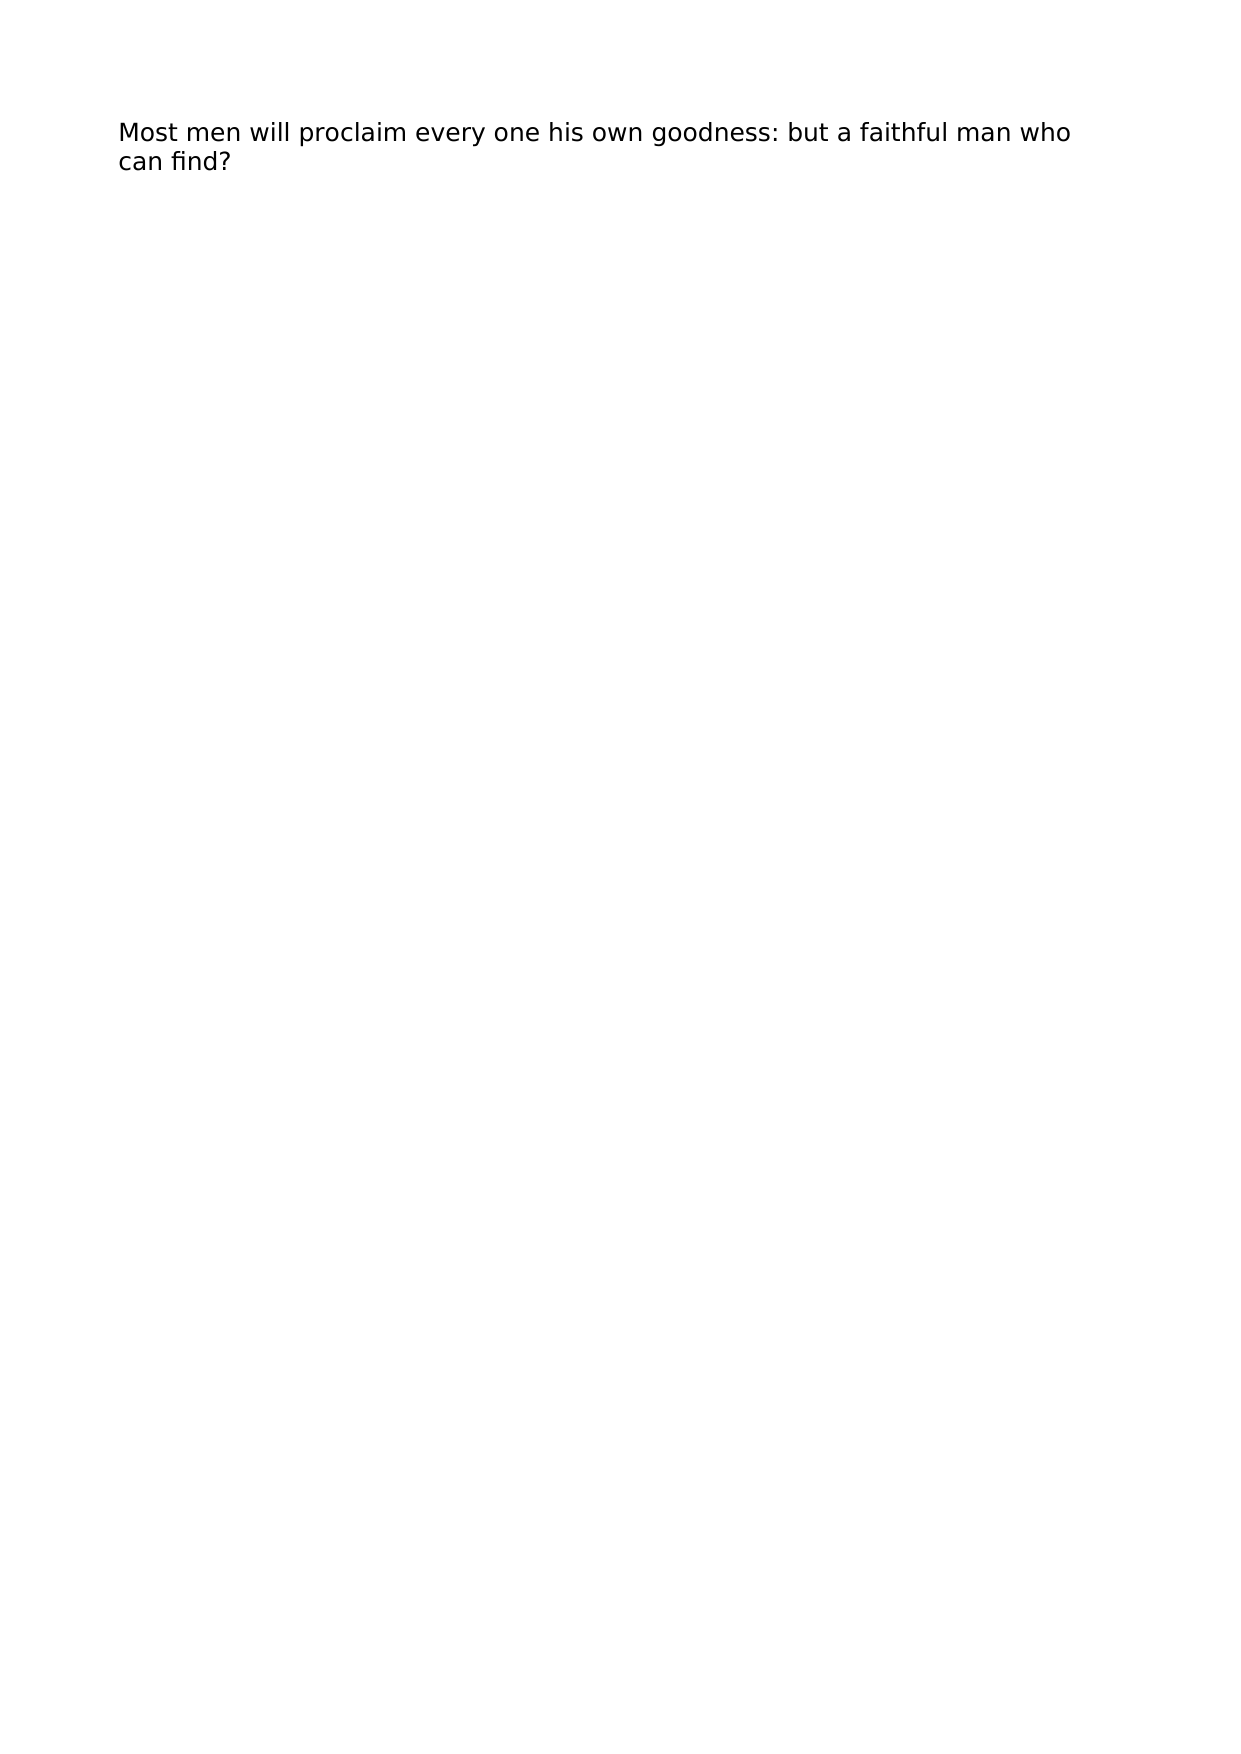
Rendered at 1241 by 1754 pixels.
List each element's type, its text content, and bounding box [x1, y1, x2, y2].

text Most men will proclaim every one his own goodness: but a faithful man who can find? [118, 118, 1122, 176]
